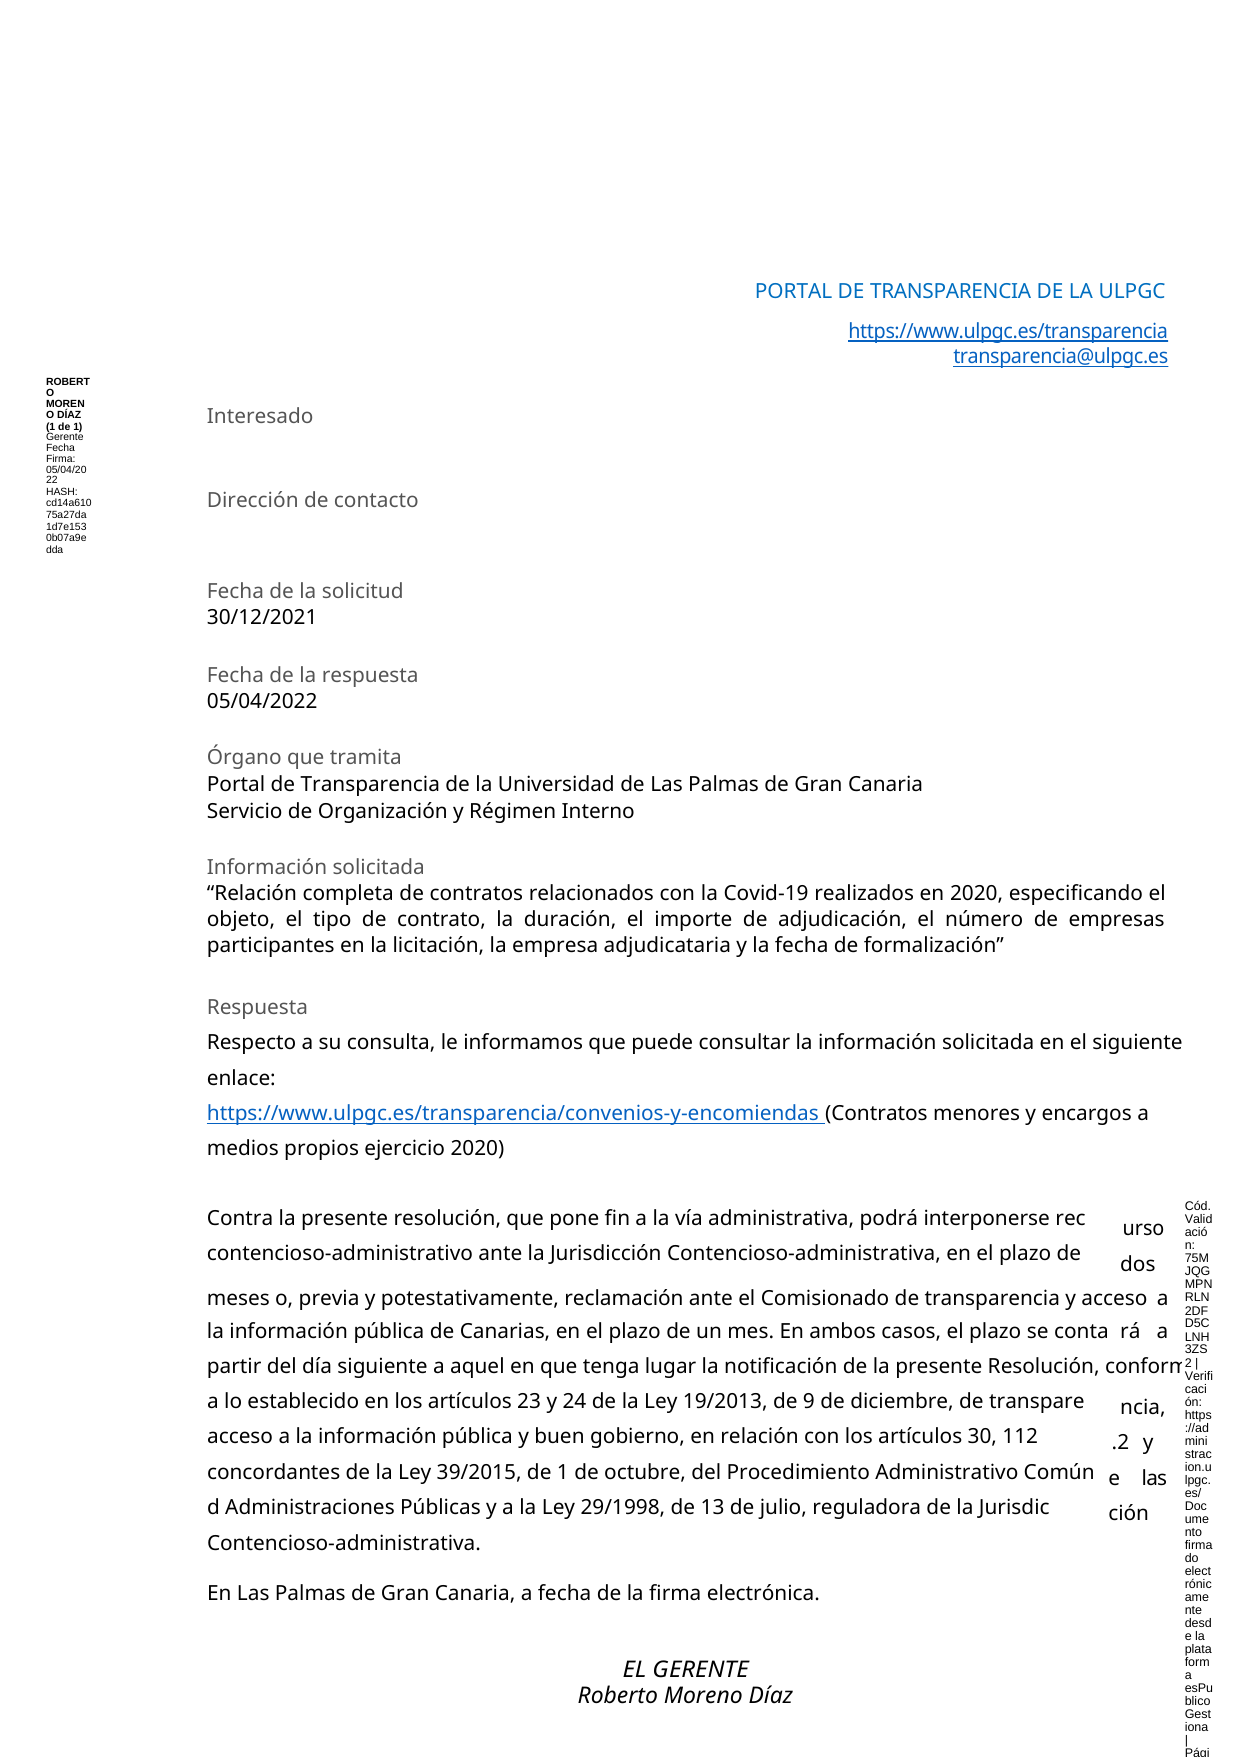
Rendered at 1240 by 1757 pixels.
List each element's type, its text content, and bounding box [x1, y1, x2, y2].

text Fecha de la solicitud 30/12/2021 [207, 578, 516, 631]
text Portal de Transparencia de la Universidad de Las Palmas de Gran Canaria Servicio de Organización y Régimen Interno [207, 770, 988, 824]
text Fecha Firma: 05/04/2022 [46, 443, 92, 486]
text Cód. Validación: 75MJQGMPNRLN2DFD5CLNH3ZS2 | Verificación: https://administracion.ulpgc.es/ Documento firmado electrónicamente desde la plataforma esPublico Gestiona | Página 1 de 1 [1184, 1200, 1213, 1756]
text En Las Palmas de Gran Canaria, a fecha de la firma electrónica. [207, 1578, 1104, 1607]
text Órgano que tramita [207, 744, 1239, 770]
text Gerente [46, 432, 92, 443]
text partir del día siguiente a aquel en que tenga lugar la notificación de la presente Resolución, conforme [207, 1351, 1182, 1380]
text EL GERENTE [576, 1657, 797, 1683]
text Roberto Moreno Díaz [576, 1683, 797, 1709]
text “Relación completa de contratos relacionados con la Covid-19 realizados en 2020, especificando el objeto, el tipo de contrato, la duración, el importe de adjudicación, el número de empresas participantes en la licitación, la empresa adjudicataria y la fecha de formalización” [207, 879, 1167, 959]
text Interesado [207, 401, 1239, 429]
text Información solicitada [207, 854, 1239, 879]
text la información pública de Canarias, en el plazo de un mes. En ambos casos, el plazo se conta rá a [207, 1316, 1182, 1345]
text urso dos [1120, 1213, 1182, 1277]
text Contra la presente resolución, que pone fin a la vía administrativa, podrá interponerse rec contencioso-administrativo ante la Jurisdicción Contencioso-administrativa, en el plazo de [207, 1203, 1091, 1267]
text HASH: cd14a61075a27da1d7e1530b07a9edda [46, 486, 92, 555]
text PORTAL DE TRANSPARENCIA DE LA ULPGC [754, 277, 1239, 305]
text Respecto a su consulta, le informamos que puede consultar la información solicitada en el siguiente enlace: [207, 1027, 1239, 1091]
text Respuesta [207, 992, 1239, 1021]
text ROBERTO MORENO DÍAZ (1 de 1) [46, 376, 92, 432]
text [1213, 1392, 1239, 1421]
text Fecha de la respuesta 05/04/2022 [207, 661, 516, 715]
text https://www.ulpgc.es/transparencia [54, 318, 1168, 343]
text https://www.ulpgc.es/transparencia/convenios-y-encomiendas (Contratos menores y encargos a medios propios ejercicio 2020) [207, 1098, 1167, 1162]
text [44, 374, 92, 598]
text a lo establecido en los artículos 23 y 24 de la Ley 19/2013, de 9 de diciembre, de transpare acceso a la información pública y buen gobierno, en relación con los artículos 30, 112 concordantes de la Ley 39/2015, de 1 de octubre, del Procedimiento Administrativo Común d Administraciones Públicas y a la Ley 29/1998, de 13 de julio, reguladora de la Jurisdic Contencioso-administrativa. [207, 1386, 1104, 1556]
text meses o, previa y potestativamente, reclamación ante el Comisionado de transparencia y acceso a [207, 1284, 1182, 1310]
text transparencia@ulpgc.es [54, 343, 1168, 369]
text ncia, [1120, 1392, 1182, 1421]
text Dirección de contacto [207, 485, 1239, 513]
list y e las ción [1108, 1427, 1167, 1527]
